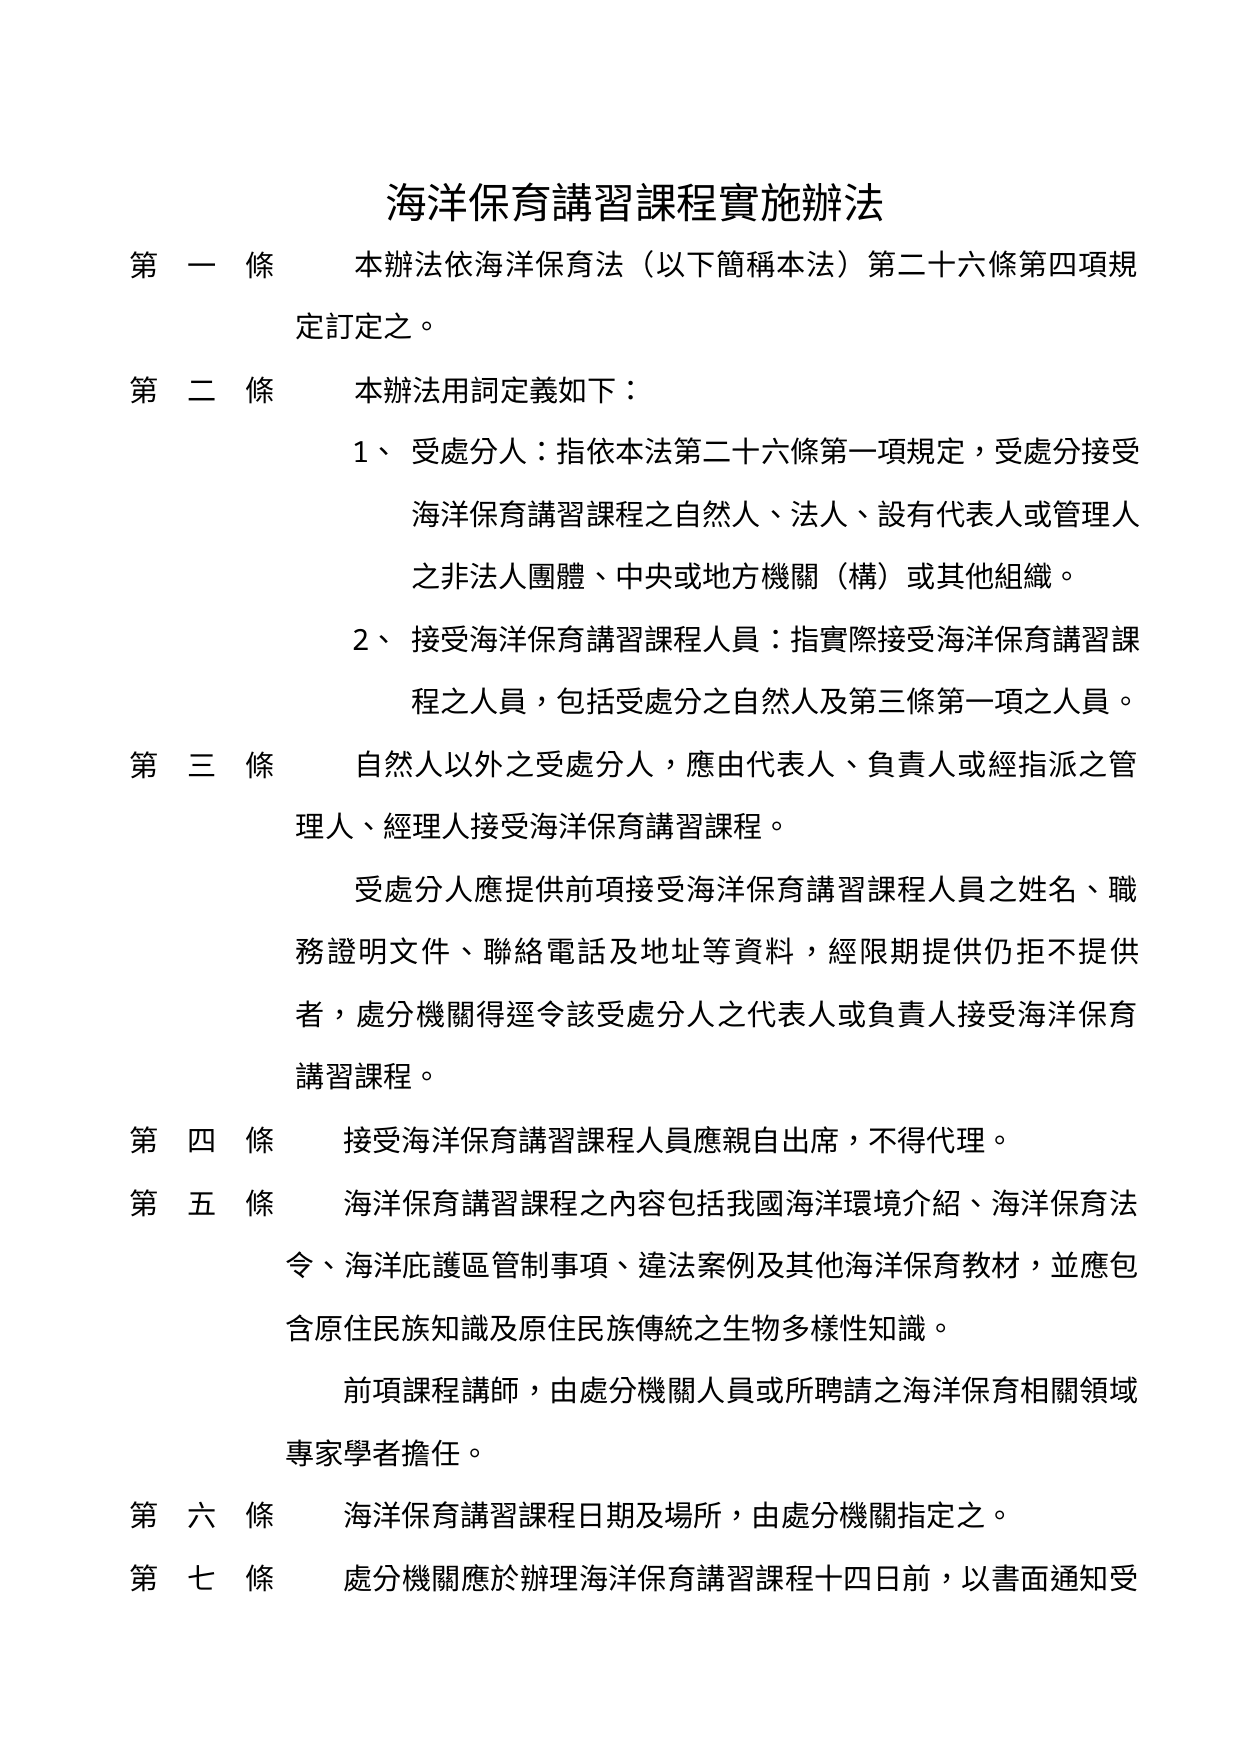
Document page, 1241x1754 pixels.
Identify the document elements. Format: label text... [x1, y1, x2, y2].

table_cell 海洋保育講習課程日期及場所，由處分機關指定之。 [281, 1471, 1151, 1533]
table_header 第 一 條 [118, 221, 281, 346]
table_cell 自然人以外之受處分人，應由代表人、負責人或經指派之管理人、經理人接受海洋保育講習課程。 受處分人應提供前項接受海洋保育講習課程人員之姓名、職務證明文件、聯絡電話及地址等資料，經限期提供仍拒不提供者，處分機關得逕令該受處分人之代表人或負責人接受海洋保育講習課程。 [281, 721, 1151, 1096]
table_cell 處分機關應於辦理海洋保育講習課程十四日前，以書面通知受 [281, 1533, 1151, 1596]
table_cell 接受海洋保育講習課程人員應親自出席，不得代理。 [281, 1096, 1151, 1158]
table_cell 第 三 條 [118, 721, 281, 1096]
table_cell 第 四 條 [118, 1096, 281, 1158]
table_cell 第 五 條 [118, 1158, 281, 1471]
table_cell 本辦法用詞定義如下： 受處分人：指依本法第二十六條第一項規定，受處分接受海洋保育講習課程之自然人、法人、設有代表人或管理人之非法人團體、中央或地方機關（構）或其他組織。 接受海洋保育講習課程人員：指實際接受海洋保育講習課程之人員，包括受處分之自然人及第三條第一項之人員。 [281, 346, 1151, 721]
text 海洋保育講習課程實施辦法 [177, 158, 1092, 221]
table_cell 第 二 條 [118, 346, 281, 721]
table_cell 海洋保育講習課程之內容包括我國海洋環境介紹、海洋保育法令、海洋庇護區管制事項、違法案例及其他海洋保育教材，並應包含原住民族知識及原住民族傳統之生物多樣性知識。 前項課程講師，由處分機關人員或所聘請之海洋保育相關領域專家學者擔任。 [281, 1158, 1151, 1471]
table_cell 第 六 條 [118, 1471, 281, 1533]
table_header 本辦法依海洋保育法（以下簡稱本法）第二十六條第四項規定訂定之。 [281, 221, 1151, 346]
table_cell 第 七 條 [118, 1533, 281, 1596]
